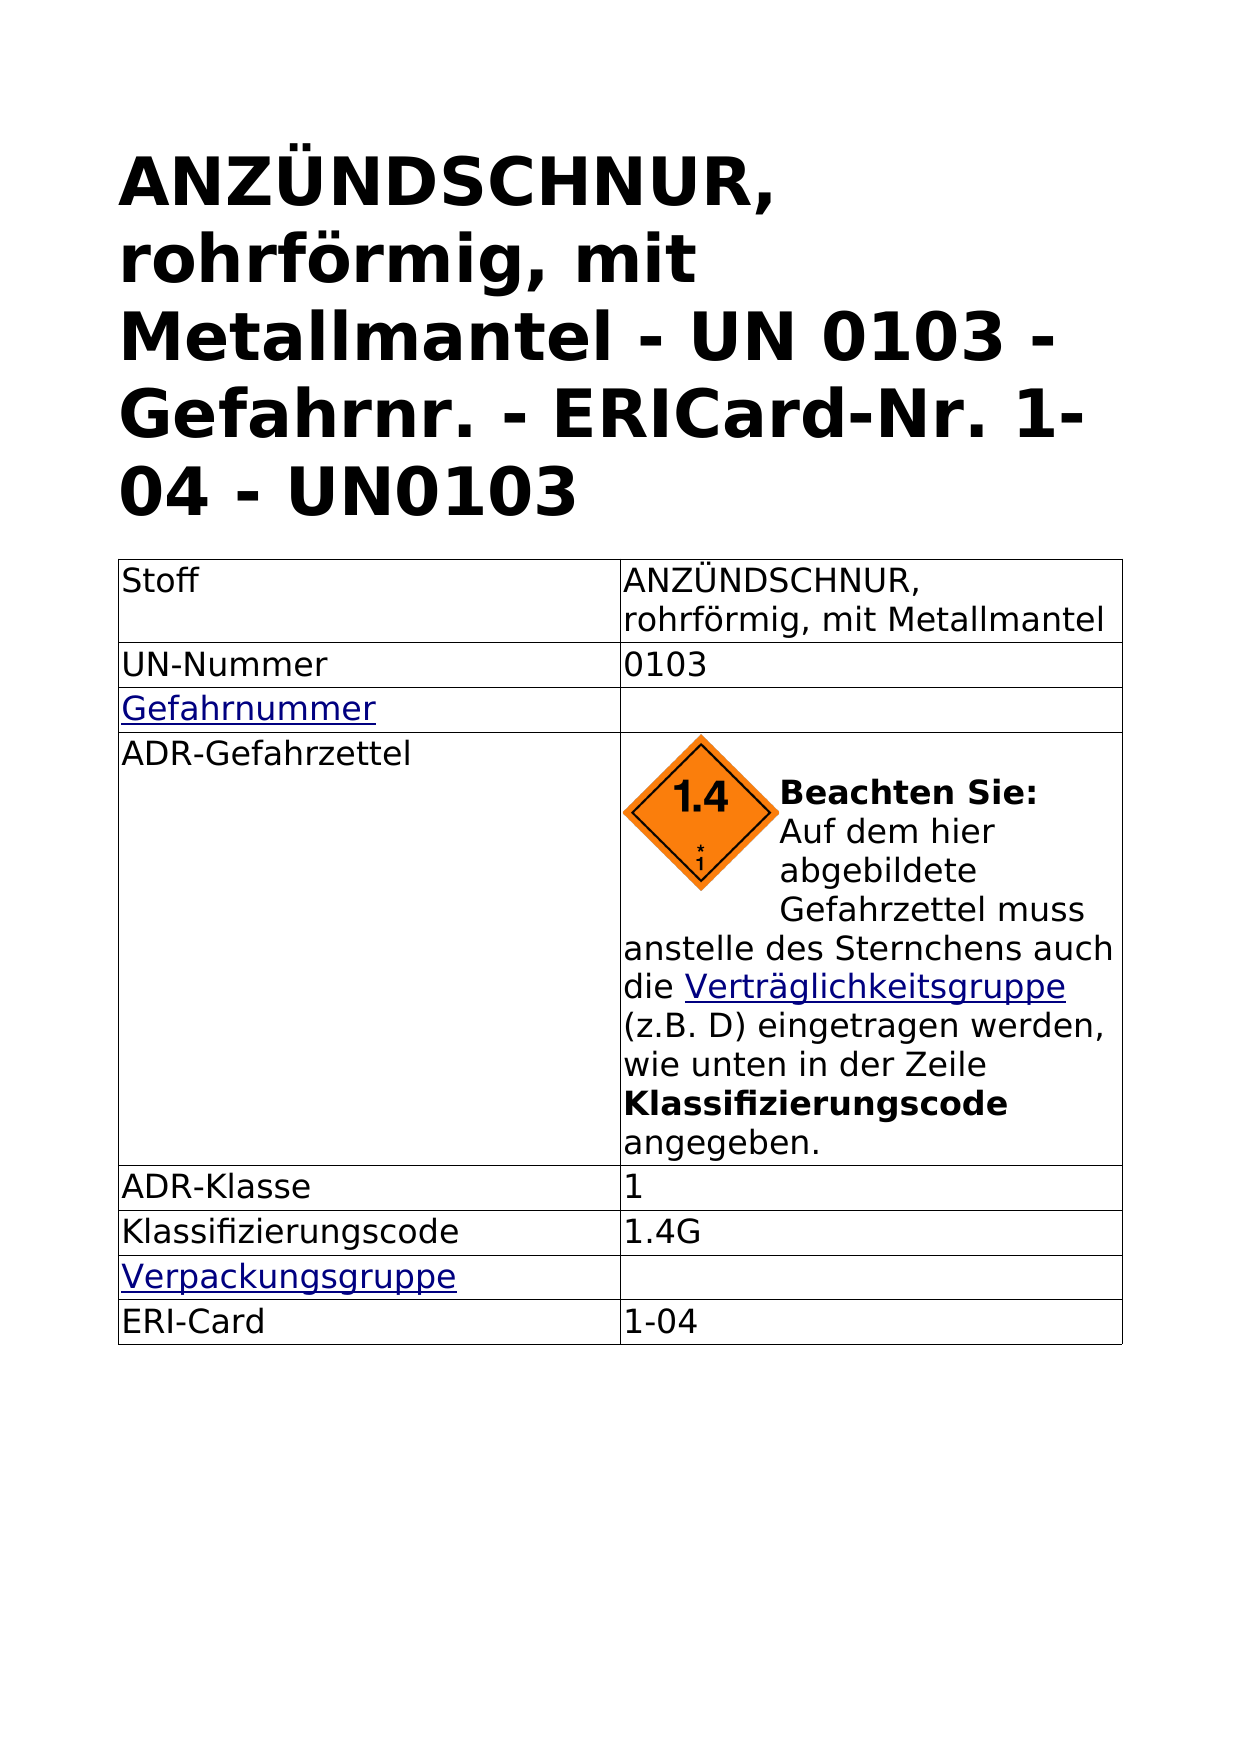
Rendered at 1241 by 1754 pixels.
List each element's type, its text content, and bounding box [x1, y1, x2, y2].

table_cell Gefahrnummer [119, 688, 620, 732]
table_cell 0103 [621, 643, 1122, 687]
table_cell ERI-Card [119, 1300, 620, 1344]
table_cell [621, 1256, 1122, 1299]
table_cell Klassifizierungscode [119, 1211, 620, 1254]
table_header ANZÜNDSCHNUR, rohrförmig, mit Metallmantel [621, 560, 1122, 642]
table_cell [621, 688, 1122, 732]
table_cell 1-04 [621, 1300, 1122, 1344]
table_cell Beachten Sie: Auf dem hier abgebildete Gefahrzettel muss anstelle des Sternchens auch die Verträglichkeitsgruppe (z.B. D) eingetragen werden, wie unten in der Zeile Klassifizierungscode angegeben. [621, 733, 1122, 1165]
table_cell 1.4G [621, 1211, 1122, 1254]
subtitle ANZÜNDSCHNUR, rohrförmig, mit Metallmantel - UN 0103 - Gefahrnr. - ERICard-Nr. 1-04 - UN0103 [118, 143, 1122, 531]
table_cell Verpackungsgruppe [119, 1256, 620, 1299]
table_cell 1 [621, 1166, 1122, 1210]
table_cell UN-Nummer [119, 643, 620, 687]
table_cell ADR-Gefahrzettel [119, 733, 620, 1165]
table_cell ADR-Klasse [119, 1166, 620, 1210]
table_header Stoff [119, 560, 620, 642]
picture [622, 734, 780, 891]
